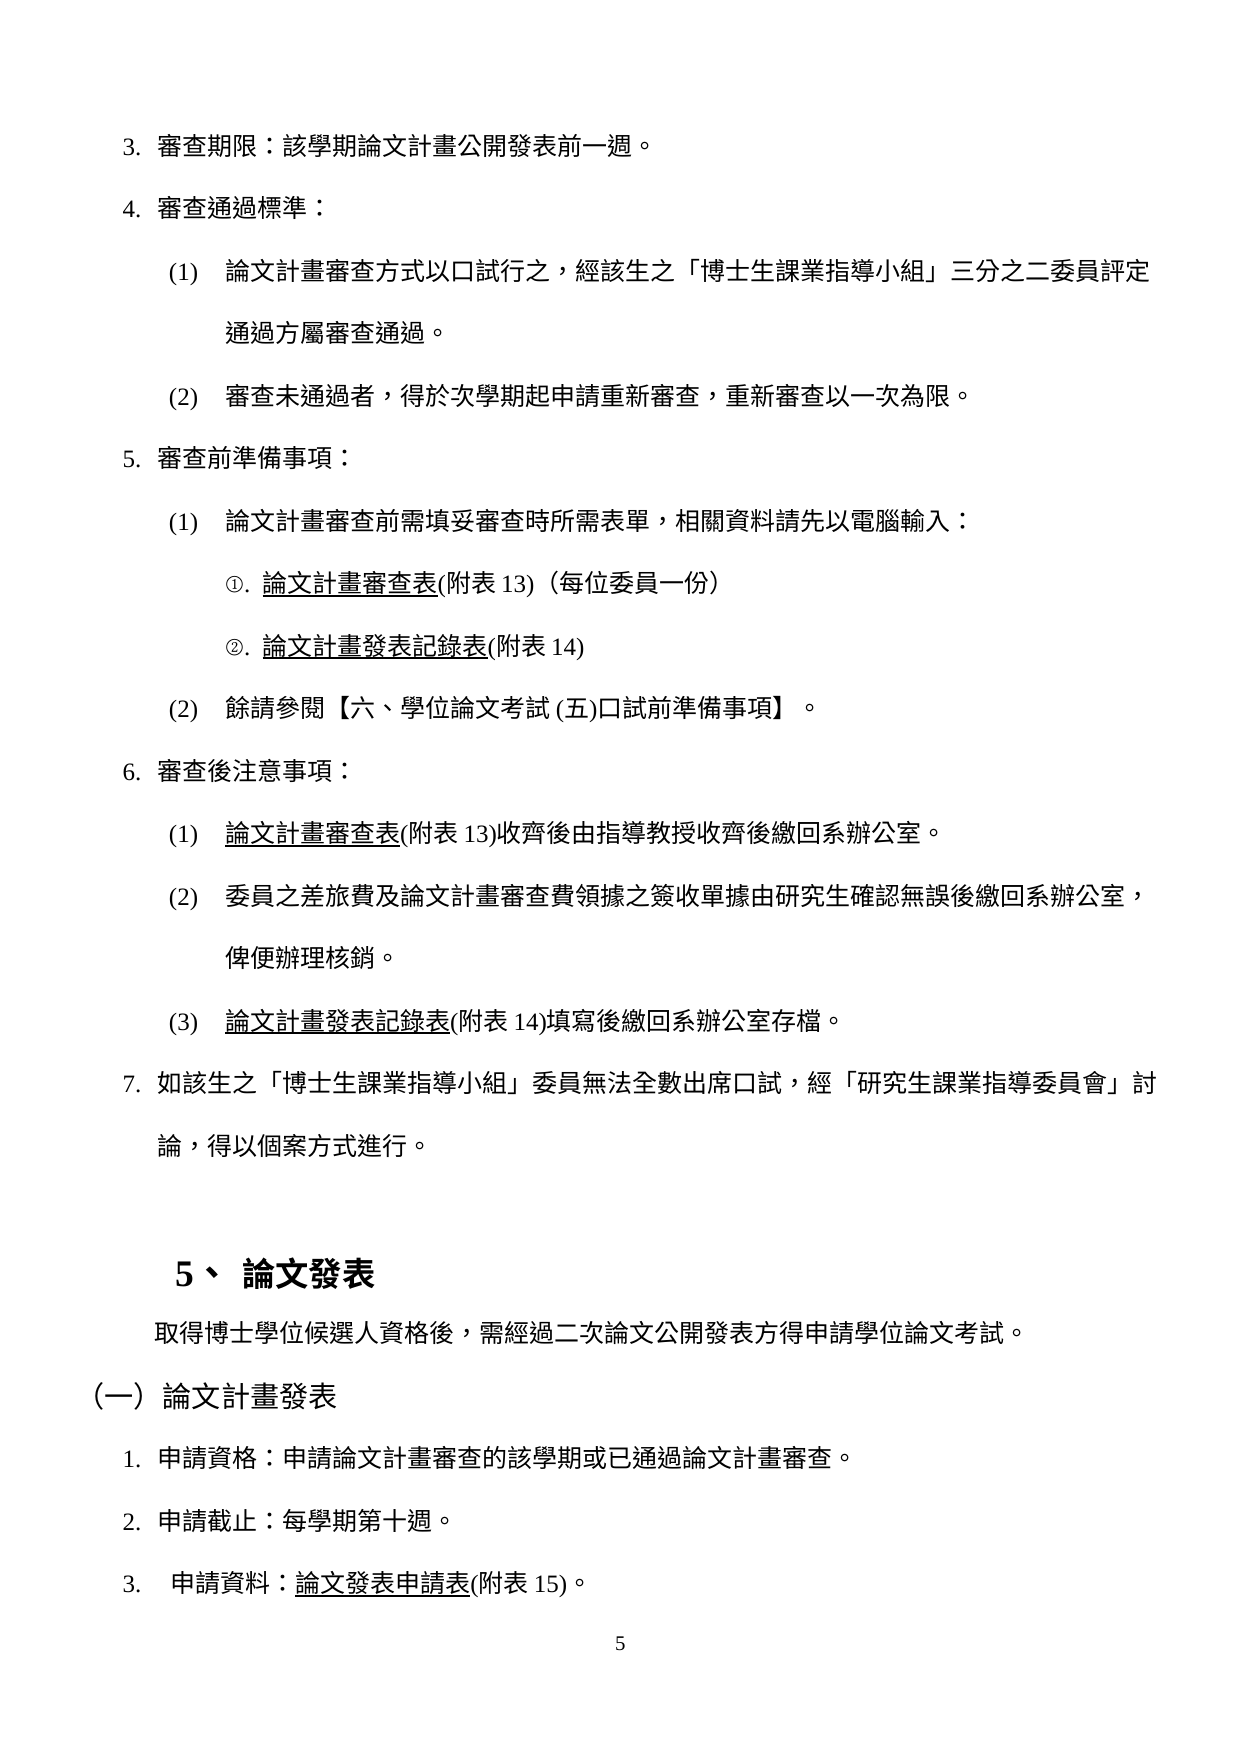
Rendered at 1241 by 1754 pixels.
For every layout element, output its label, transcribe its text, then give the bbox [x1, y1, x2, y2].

list 委員之差旅費及論文計畫審查費領據之簽收單據由研究生確認無誤後繳回系辦公室，俾便辦理核銷。 [169, 853, 1165, 978]
list 申請截止：每學期第十週。 [122, 1478, 1165, 1540]
list 如該生之「博士生課業指導小組」委員無法全數出席口試，經「研究生課業指導委員會」討論，得以個案方式進行。 [122, 1040, 1165, 1165]
subtitle 論文發表 [175, 1228, 1165, 1290]
text 取得博士學位候選人資格後，需經過二次論文公開發表方得申請學位論文考試。 [104, 1290, 1165, 1353]
subtitle （一）論文計畫發表 [75, 1353, 1165, 1415]
list 論文計畫審查前需填妥審查時所需表單，相關資料請先以電腦輸入： [169, 478, 1165, 540]
list 論文計畫審查表(附表13)收齊後由指導教授收齊後繳回系辦公室。 [169, 790, 1165, 853]
list 申請資格：申請論文計畫審查的該學期或已通過論文計畫審查。 [122, 1415, 1165, 1478]
list 論文計畫發表記錄表(附表14) [225, 603, 1165, 665]
list 申請資料：論文發表申請表(附表15)。 [122, 1540, 1165, 1603]
list 餘請參閱【六、學位論文考試 (五)口試前準備事項】。 [169, 665, 1165, 728]
list 論文計畫審查方式以口試行之，經該生之「博士生課業指導小組」三分之二委員評定通過方屬審查通過。 [169, 228, 1165, 353]
list 審查後注意事項： [122, 728, 1165, 790]
list 審查期限：該學期論文計畫公開發表前一週。 [122, 103, 1165, 165]
list 審查前準備事項： [122, 415, 1165, 478]
list 論文計畫發表記錄表(附表14)填寫後繳回系辦公室存檔。 [169, 978, 1165, 1040]
list 審查未通過者，得於次學期起申請重新審查，重新審查以一次為限。 [169, 353, 1165, 415]
list 論文計畫審查表(附表13)（每位委員一份） [225, 540, 1165, 603]
list 審查通過標準： [122, 165, 1165, 228]
